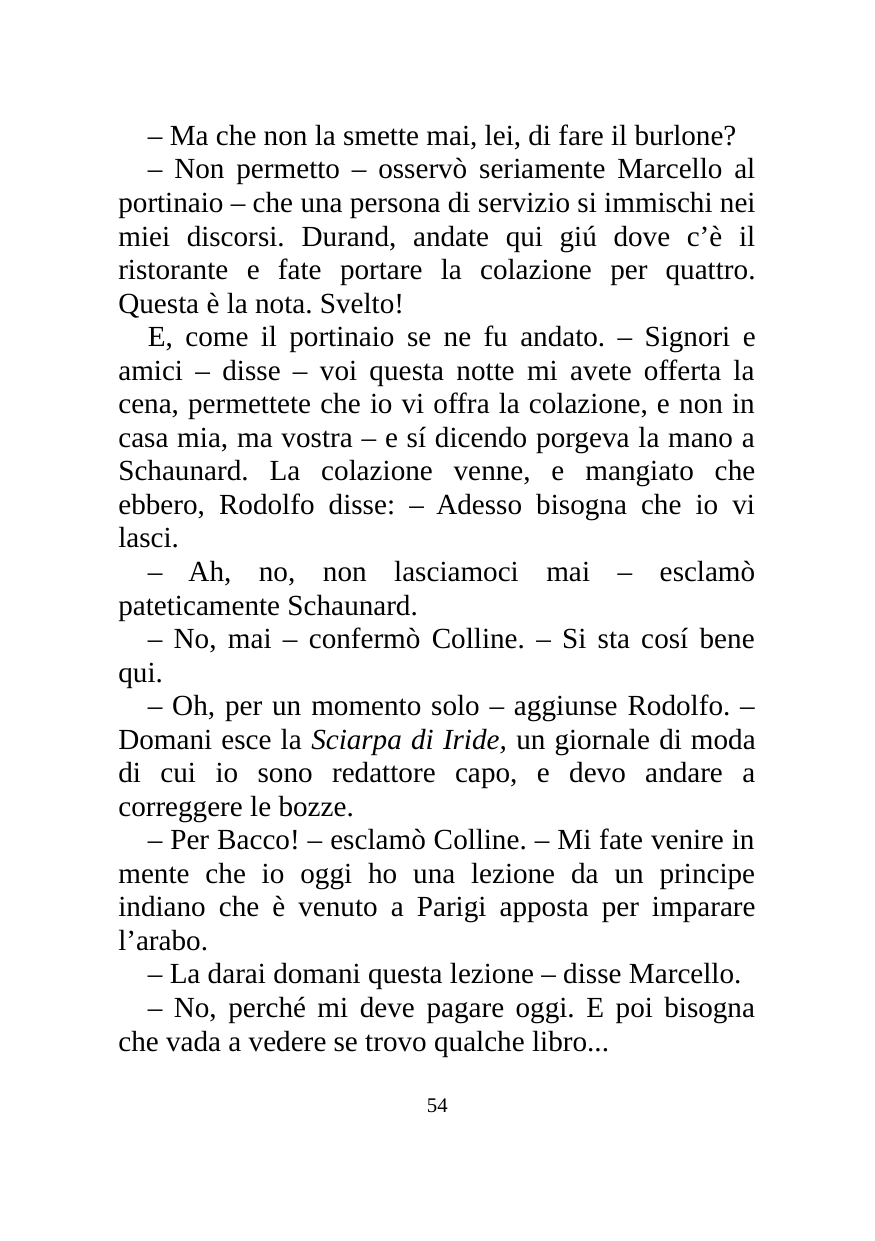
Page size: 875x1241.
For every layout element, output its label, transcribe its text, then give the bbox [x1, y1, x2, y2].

text ‒ Oh, per un momento solo ‒ aggiunse Rodolfo. ‒ Domani esce la Sciarpa di Iride, un giornale di moda di cui io sono redattore capo, e devo andare a correggere le bozze. [118, 688, 756, 822]
text ‒ No, mai ‒ confermò Colline. ‒ Si sta cosí bene qui. [118, 621, 756, 688]
text ‒ Ma che non la smette mai, lei, di fare il burlone? [118, 118, 756, 152]
text ‒ Ah, no, non lasciamoci mai ‒ esclamò pateticamente Schaunard. [118, 554, 756, 621]
text ‒ No, perché mi deve pagare oggi. E poi bisogna che vada a vedere se trovo qualche libro... [118, 990, 756, 1057]
text E, come il portinaio se ne fu andato. ‒ Signori e amici ‒ disse ‒ voi questa notte mi avete offerta la cena, permettete che io vi offra la colazione, e non in casa mia, ma vostra ‒ e sí dicendo porgeva la mano a Schaunard. La colazione venne, e mangiato che ebbero, Rodolfo disse: ‒ Adesso bisogna che io vi lasci. [118, 319, 756, 554]
text ‒ La darai domani questa lezione ‒ disse Marcello. [118, 957, 756, 990]
text ‒ Non permetto ‒ osservò seriamente Marcello al portinaio ‒ che una persona di servizio si immischi nei miei discorsi. Durand, andate qui giú dove c’è il ristorante e fate portare la colazione per quattro. Questa è la nota. Svelto! [118, 152, 756, 319]
text ‒ Per Bacco! ‒ esclamò Colline. ‒ Mi fate venire in mente che io oggi ho una lezione da un principe indiano che è venuto a Parigi apposta per imparare l’arabo. [118, 822, 756, 957]
